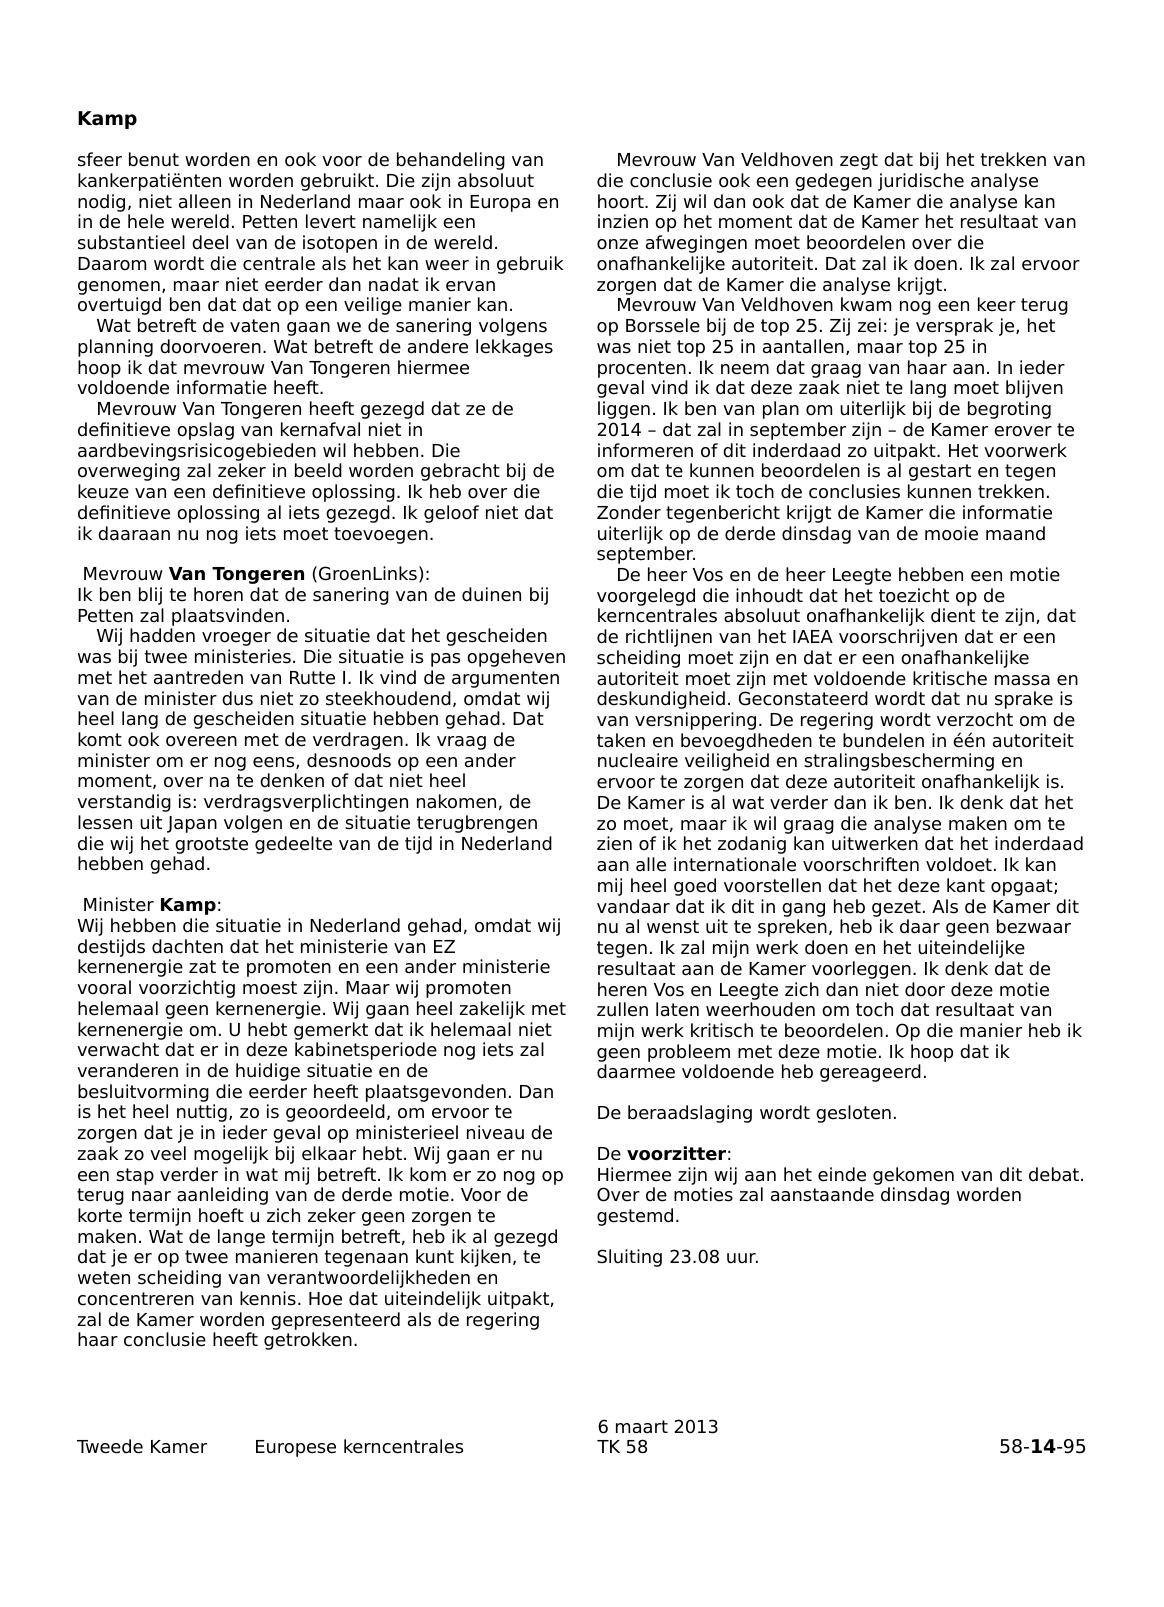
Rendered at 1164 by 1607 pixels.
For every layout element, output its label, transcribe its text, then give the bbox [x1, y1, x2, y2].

text De beraadslaging wordt gesloten. [596, 1103, 1087, 1124]
text Mevrouw Van Veldhoven zegt dat bij het trekken van die conclusie ook een gedegen juridische analyse hoort. Zij wil dan ook dat de Kamer die analyse kan inzien op het moment dat de Kamer het resultaat van onze afwegingen moet beoordelen over die onafhankelijke autoriteit. Dat zal ik doen. Ik zal ervoor zorgen dat de Kamer die analyse krijgt. [596, 150, 1087, 295]
text Wij hebben die situatie in Nederland gehad, omdat wij destijds dachten dat het ministerie van EZ kernenergie zat te promoten en een ander ministerie vooral voorzichtig moest zijn. Maar wij promoten helemaal geen kernenergie. Wij gaan heel zakelijk met kernenergie om. U hebt gemerkt dat ik helemaal niet verwacht dat er in deze kabinetsperiode nog iets zal veranderen in de huidige situatie en de besluitvorming die eerder heeft plaatsgevonden. Dan is het heel nuttig, zo is geoordeeld, om ervoor te zorgen dat je in ieder geval op ministerieel niveau de zaak zo veel mogelijk bij elkaar hebt. Wij gaan er nu een stap verder in wat mij betreft. Ik kom er zo nog op terug naar aanleiding van de derde motie. Voor de korte termijn hoeft u zich zeker geen zorgen te maken. Wat de lange termijn betreft, heb ik al gezegd dat je er op twee manieren tegenaan kunt kijken, te weten scheiding van verantwoordelijkheden en concentreren van kennis. Hoe dat uiteindelijk uitpakt, zal de Kamer worden gepresenteerd als de regering haar conclusie heeft getrokken. [77, 916, 567, 1351]
text Mevrouw Van Tongeren heeft gezegd dat ze de definitieve opslag van kernafval niet in aardbevingsrisicogebieden wil hebben. Die overweging zal zeker in beeld worden gebracht bij de keuze van een definitieve oplossing. Ik heb over die definitieve oplossing al iets gezegd. Ik geloof niet dat ik daaraan nu nog iets moet toevoegen. [77, 399, 567, 544]
text Wij hadden vroeger de situatie dat het gescheiden was bij twee ministeries. Die situatie is pas opgeheven met het aantreden van Rutte I. Ik vind de argumenten van de minister dus niet zo steekhoudend, omdat wij heel lang de gescheiden situatie hebben gehad. Dat komt ook overeen met de verdragen. Ik vraag de minister om er nog eens, desnoods op een ander moment, over na te denken of dat niet heel verstandig is: verdragsverplichtingen nakomen, de lessen uit Japan volgen en de situatie terugbrengen die wij het grootste gedeelte van de tijd in Nederland hebben gehad. [77, 626, 567, 875]
text De voorzitter: [596, 1144, 1087, 1164]
text Mevrouw Van Veldhoven kwam nog een keer terug op Borssele bij de top 25. Zij zei: je versprak je, het was niet top 25 in aantallen, maar top 25 in procenten. Ik neem dat graag van haar aan. In ieder geval vind ik dat deze zaak niet te lang moet blijven liggen. Ik ben van plan om uiterlijk bij de begroting 2014 – dat zal in september zijn – de Kamer erover te informeren of dit inderdaad zo uitpakt. Het voorwerk om dat te kunnen beoordelen is al gestart en tegen die tijd moet ik toch de conclusies kunnen trekken. Zonder tegenbericht krijgt de Kamer die informatie uiterlijk op de derde dinsdag van de mooie maand september. [596, 295, 1087, 565]
text Ik ben blij te horen dat de sanering van de duinen bij Petten zal plaatsvinden. [77, 585, 567, 626]
text De heer Vos en de heer Leegte hebben een motie voorgelegd die inhoudt dat het toezicht op de kerncentrales absoluut onafhankelijk dient te zijn, dat de richtlijnen van het IAEA voorschrijven dat er een scheiding moet zijn en dat er een onafhankelijke autoriteit moet zijn met voldoende kritische massa en deskundigheid. Geconstateerd wordt dat nu sprake is van versnippering. De regering wordt verzocht om de taken en bevoegdheden te bundelen in één autoriteit nucleaire veiligheid en stralingsbescherming en ervoor te zorgen dat deze autoriteit onafhankelijk is. De Kamer is al wat verder dan ik ben. Ik denk dat het zo moet, maar ik wil graag die analyse maken om te zien of ik het zodanig kan uitwerken dat het inderdaad aan alle internationale voorschriften voldoet. Ik kan mij heel goed voorstellen dat het deze kant opgaat; vandaar dat ik dit in gang heb gezet. Als de Kamer dit nu al wenst uit te spreken, heb ik daar geen bezwaar tegen. Ik zal mijn werk doen en het uiteindelijke resultaat aan de Kamer voorleggen. Ik denk dat de heren Vos en Leegte zich dan niet door deze motie zullen laten weerhouden om toch dat resultaat van mijn werk kritisch te beoordelen. Op die manier heb ik geen probleem met deze motie. Ik hoop dat ik daarmee voldoende heb gereageerd. [596, 565, 1087, 1083]
text sfeer benut worden en ook voor de behandeling van kankerpatiënten worden gebruikt. Die zijn absoluut nodig, niet alleen in Nederland maar ook in Europa en in de hele wereld. Petten levert namelijk een substantieel deel van de isotopen in de wereld. Daarom wordt die centrale als het kan weer in gebruik genomen, maar niet eerder dan nadat ik ervan overtuigd ben dat dat op een veilige manier kan. [77, 150, 567, 316]
text Hiermee zijn wij aan het einde gekomen van dit debat. Over de moties zal aanstaande dinsdag worden gestemd. [596, 1164, 1087, 1227]
text Mevrouw Van Tongeren (GroenLinks): [77, 564, 567, 585]
text Sluiting 23.08 uur. [596, 1247, 1087, 1267]
text Wat betreft de vaten gaan we de sanering volgens planning doorvoeren. Wat betreft de andere lekkages hoop ik dat mevrouw Van Tongeren hiermee voldoende informatie heeft. [77, 316, 567, 399]
text Minister Kamp: [77, 895, 567, 916]
